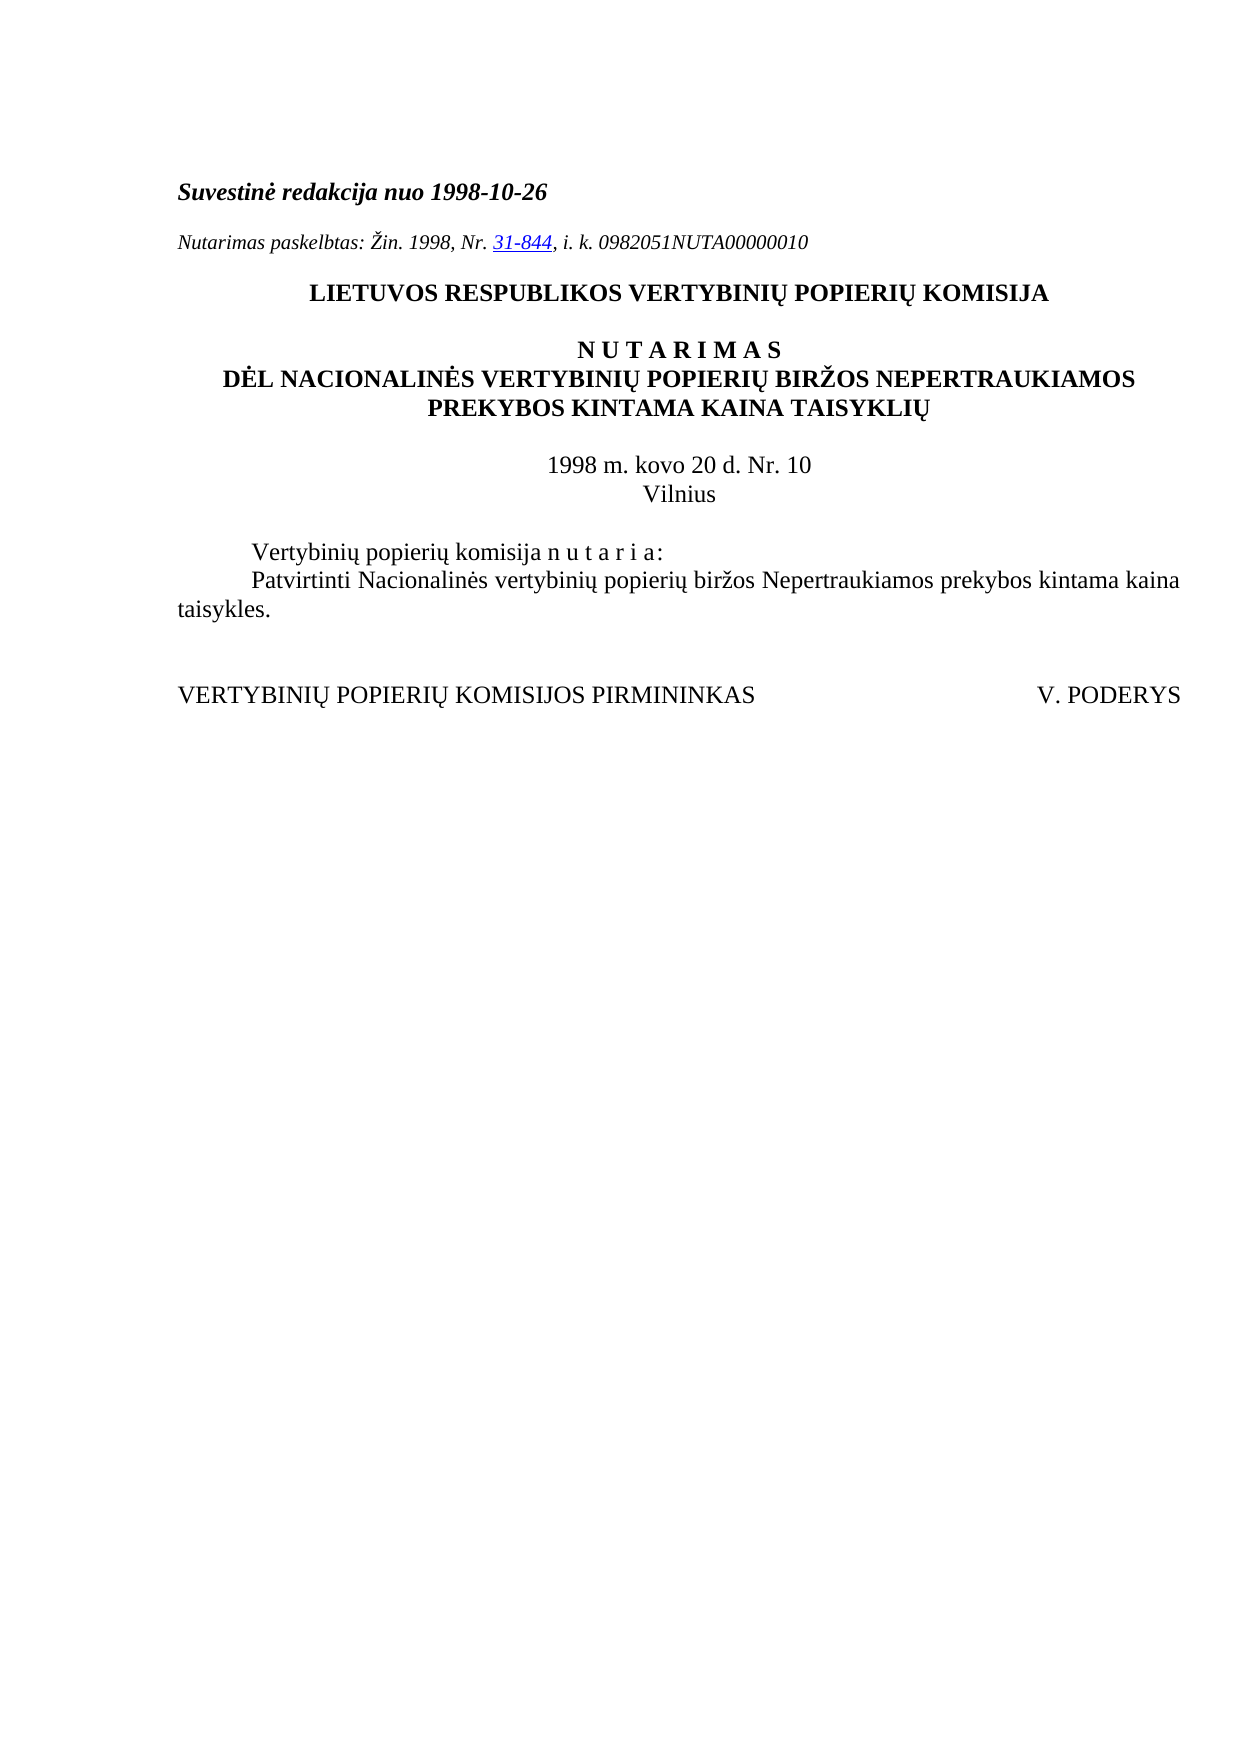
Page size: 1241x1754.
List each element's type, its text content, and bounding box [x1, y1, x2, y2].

text Vilnius [177, 479, 1181, 508]
text LIETUVOS RESPUBLIKOS VERTYBINIŲ POPIERIŲ KOMISIJA [177, 278, 1181, 307]
text VERTYBINIŲ POPIERIŲ KOMISIJOS PIRMININKAS V. PODERYS [177, 681, 1181, 709]
text N U T A R I M A S [177, 336, 1181, 364]
text 1998 m. kovo 20 d. Nr. 10 [177, 451, 1181, 479]
text Vertybinių popierių komisija nutaria: [177, 537, 1181, 566]
text Nutarimas paskelbtas: Žin. 1998, Nr. 31-844, i. k. 0982051NUTA00000010 [177, 230, 1181, 254]
text Suvestinė redakcija nuo 1998-10-26 [177, 177, 1181, 206]
text Patvirtinti Nacionalinės vertybinių popierių biržos Nepertraukiamos prekybos kintama kaina taisykles. [177, 566, 1181, 623]
text DĖL NACIONALINĖS VERTYBINIŲ POPIERIŲ BIRŽOS NEPERTRAUKIAMOS PREKYBOS KINTAMA KAINA TAISYKLIŲ [177, 364, 1181, 422]
